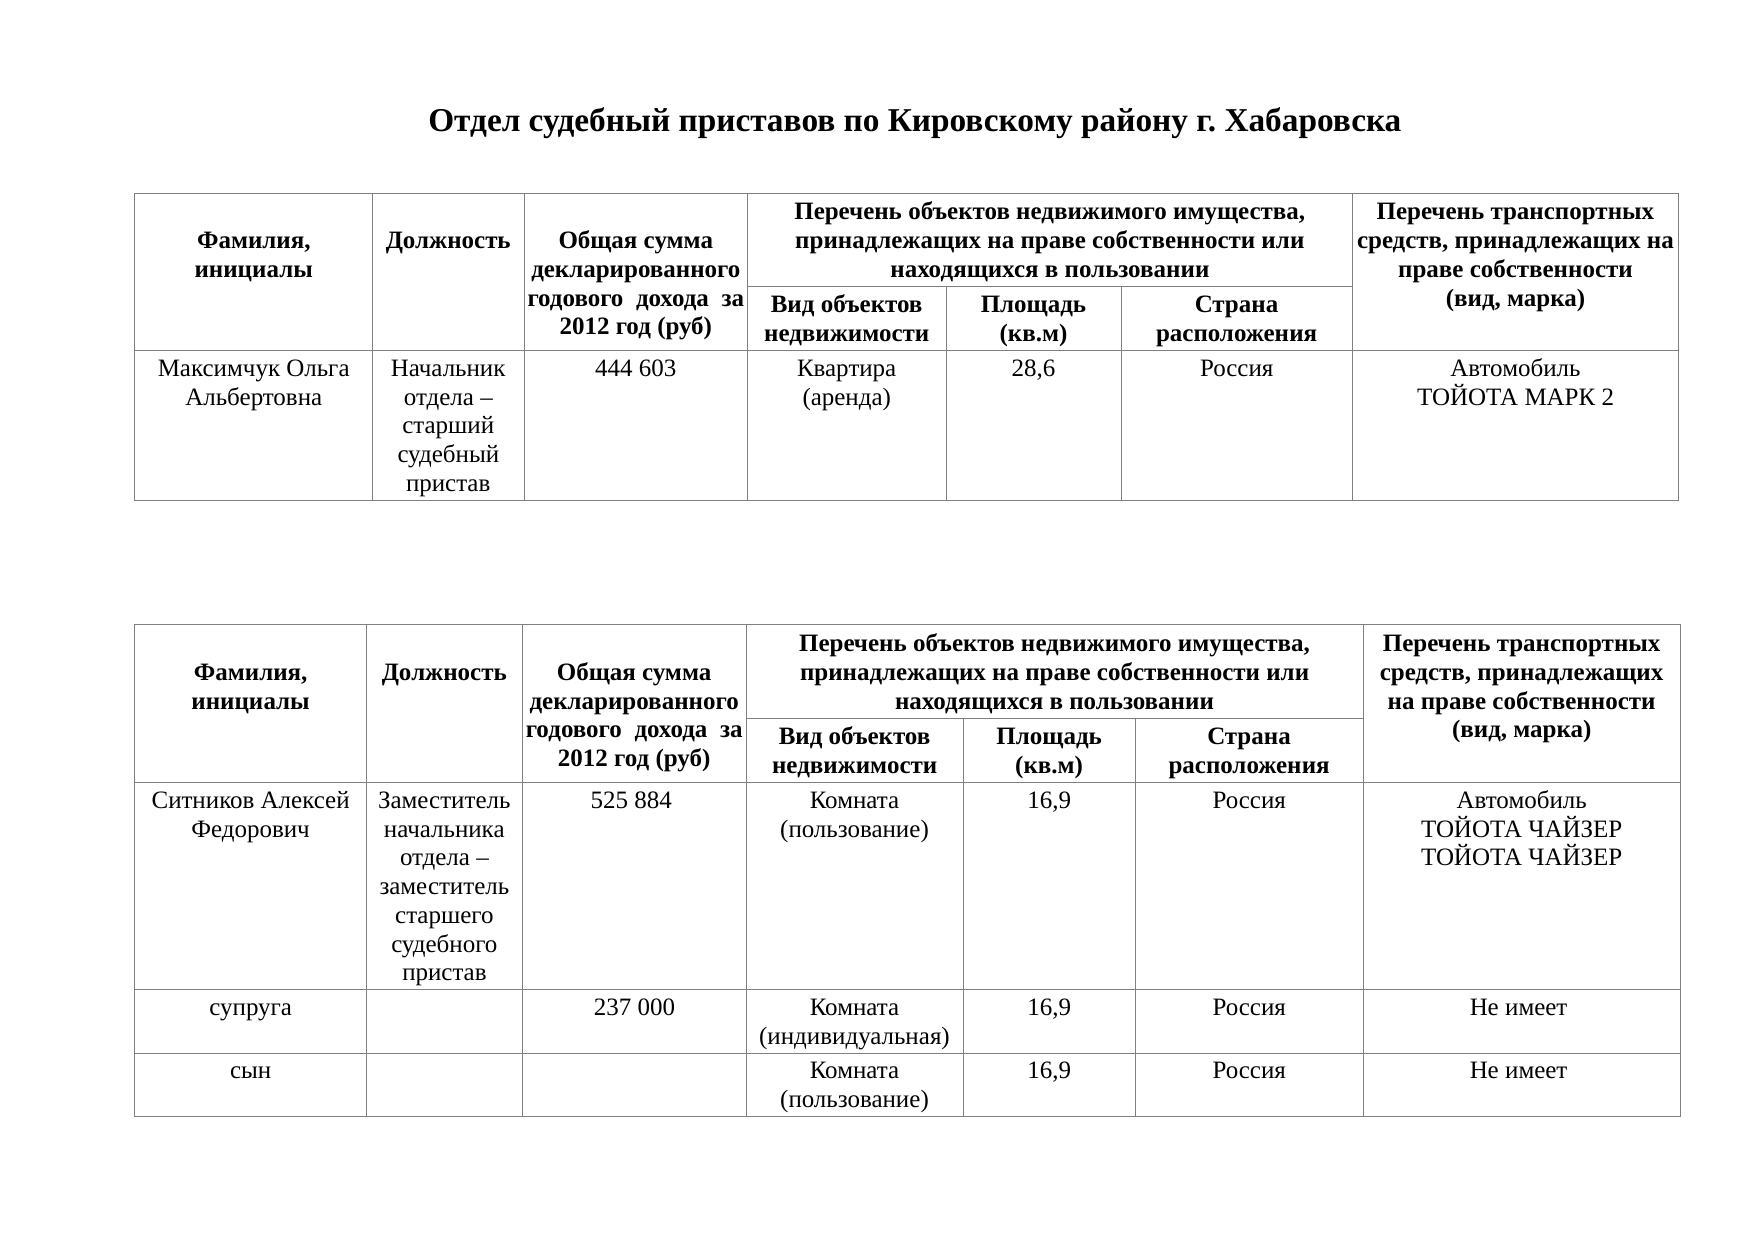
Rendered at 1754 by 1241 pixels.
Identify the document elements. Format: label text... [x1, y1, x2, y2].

table_cell Россия [1122, 351, 1352, 499]
table_cell супруга [135, 990, 366, 1052]
table_header Общая сумма декларированного годового дохода за 2012 год (руб) [525, 194, 747, 350]
table_cell Комната (индивидуальная) [747, 990, 963, 1052]
table_cell 444 603 [525, 351, 747, 499]
table_cell Россия [1136, 990, 1363, 1052]
table_cell [523, 1054, 746, 1116]
table_cell Вид объектов недвижимости [748, 287, 946, 350]
table_cell 16,9 [964, 783, 1135, 989]
table_cell Автомобиль ТОЙОТА ЧАЙЗЕР ТОЙОТА ЧАЙЗЕР [1364, 783, 1680, 989]
table_cell Ситников Алексей Федорович [135, 783, 366, 989]
text Отдел судебный приставов по Кировскому району г. Хабаровска [135, 100, 1695, 139]
table_cell Максимчук Ольга Альбертовна [135, 351, 372, 499]
table_header Фамилия, инициалы [135, 194, 372, 350]
table_cell 525 884 [523, 783, 746, 989]
table_header Должность [373, 194, 524, 350]
table_cell [367, 1054, 522, 1116]
table_cell Страна расположения [1122, 287, 1352, 350]
table_header Должность [367, 625, 522, 782]
table_header Перечень объектов недвижимого имущества, принадлежащих на праве собственности или находящихся в пользовании [748, 194, 1352, 286]
table_cell Площадь (кв.м) [947, 287, 1121, 350]
table_cell Страна расположения [1136, 719, 1363, 782]
table_cell Автомобиль ТОЙОТА МАРК 2 [1353, 351, 1678, 499]
table_cell Квартира (аренда) [748, 351, 946, 499]
table_cell Комната (пользование) [747, 783, 963, 989]
table_cell Начальник отдела – старший судебный пристав [373, 351, 524, 499]
table_cell Не имеет [1364, 990, 1680, 1052]
table_cell Россия [1136, 783, 1363, 989]
table_cell Россия [1136, 1054, 1363, 1116]
table_cell 16,9 [964, 990, 1135, 1052]
table_cell Вид объектов недвижимости [747, 719, 963, 782]
table_header Перечень транспортных средств, принадлежащих на праве собственности (вид, марка) [1353, 194, 1678, 350]
table_cell сын [135, 1054, 366, 1116]
table_cell 237 000 [523, 990, 746, 1052]
table_header Перечень транспортных средств, принадлежащих на праве собственности (вид, марка) [1364, 625, 1680, 782]
table_header Фамилия, инициалы [135, 625, 366, 782]
table_header Перечень объектов недвижимого имущества, принадлежащих на праве собственности или находящихся в пользовании [747, 625, 1363, 717]
table_cell Не имеет [1364, 1054, 1680, 1116]
table_cell Площадь (кв.м) [964, 719, 1135, 782]
table_cell [367, 990, 522, 1052]
table_cell Комната (пользование) [747, 1054, 963, 1116]
table_cell 16,9 [964, 1054, 1135, 1116]
table_cell Заместитель начальника отдела – заместитель старшего судебного пристав [367, 783, 522, 989]
table_cell 28,6 [947, 351, 1121, 499]
table_header Общая сумма декларированного годового дохода за 2012 год (руб) [523, 625, 746, 782]
